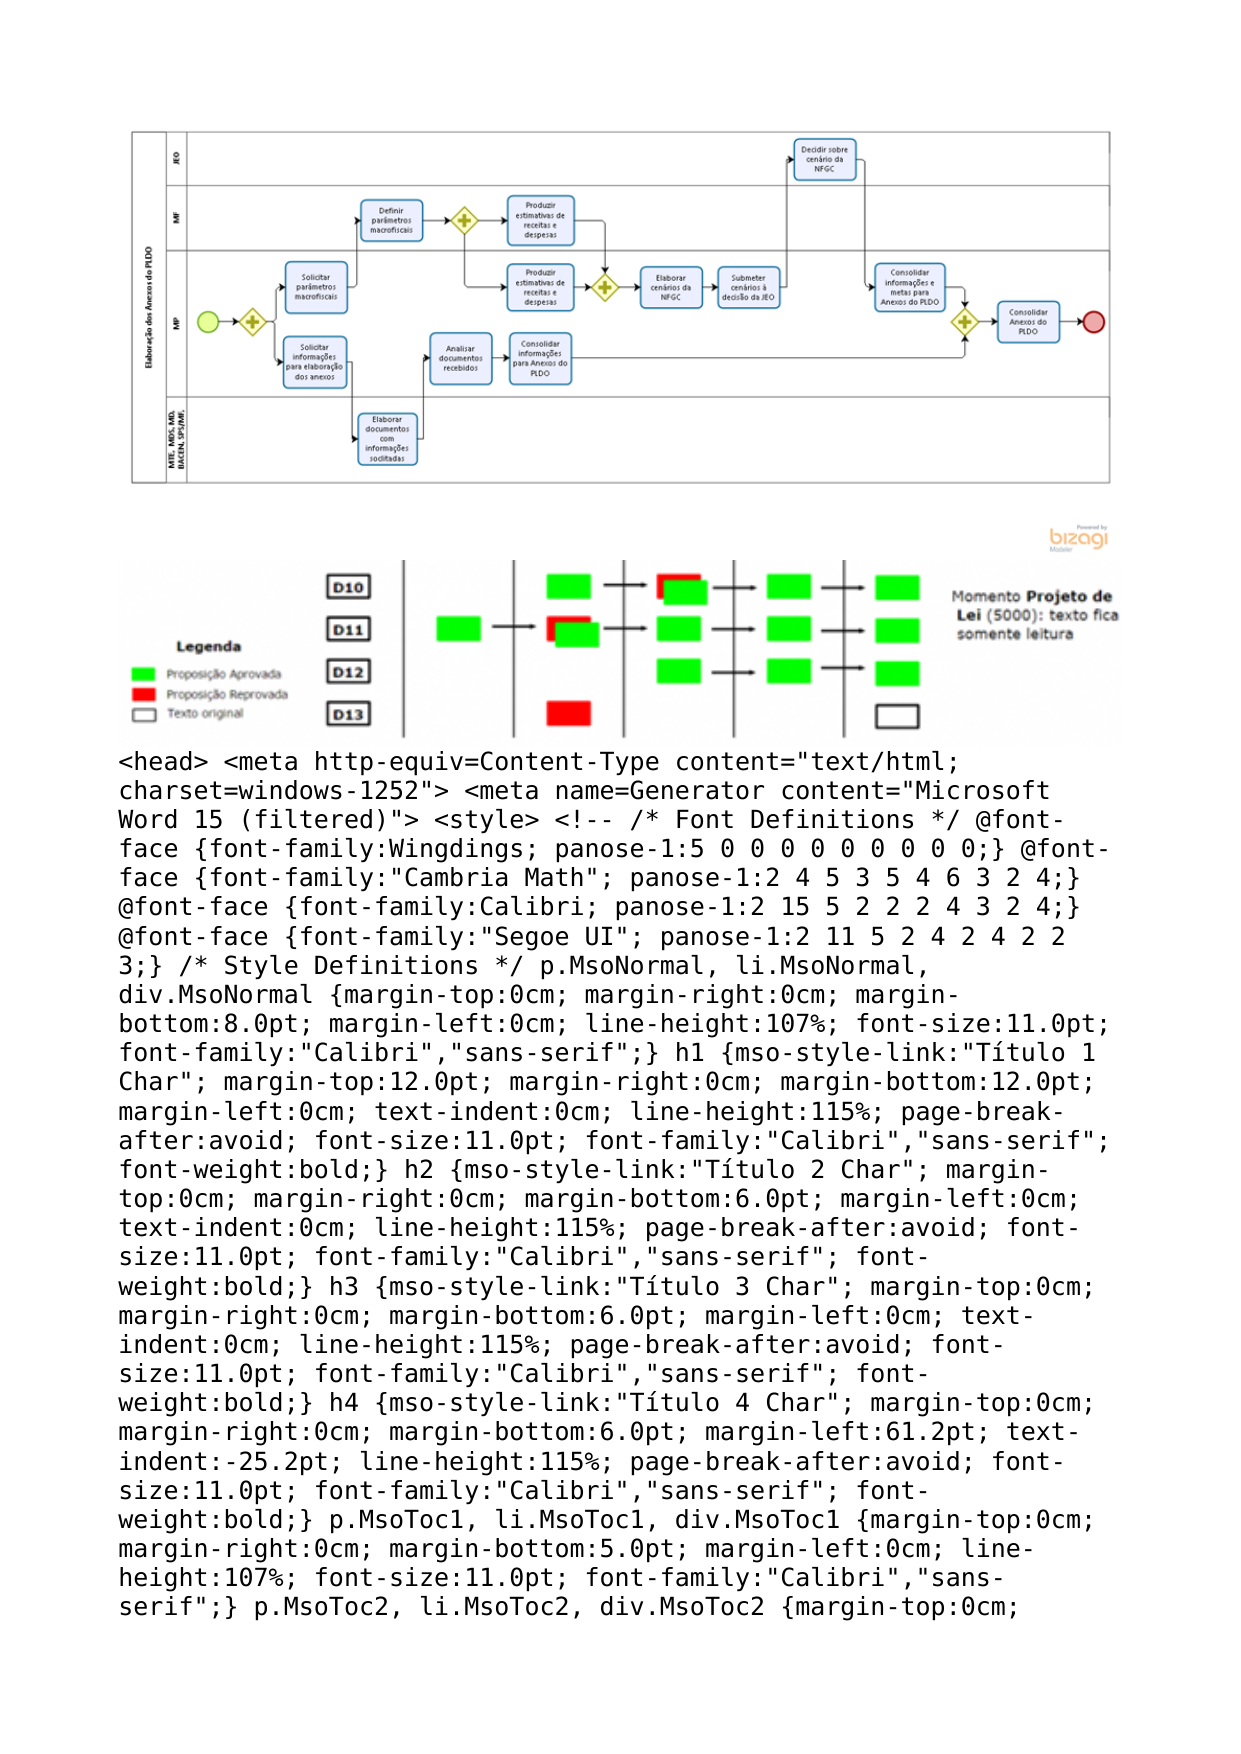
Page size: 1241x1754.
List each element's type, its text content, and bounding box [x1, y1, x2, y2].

text <head> <meta http-equiv=Content-Type content="text/html; charset=windows-1252"> <meta name=Generator content="Microsoft Word 15 (filtered)"> <style> <!-- /* Font Definitions */ @font-face {font-family:Wingdings; panose-1:5 0 0 0 0 0 0 0 0 0;} @font-face {font-family:"Cambria Math"; panose-1:2 4 5 3 5 4 6 3 2 4;} @font-face {font-family:Calibri; panose-1:2 15 5 2 2 2 4 3 2 4;} @font-face {font-family:"Segoe UI"; panose-1:2 11 5 2 4 2 4 2 2 3;} /* Style Definitions */ p.MsoNormal, li.MsoNormal, div.MsoNormal {margin-top:0cm; margin-right:0cm; margin-bottom:8.0pt; margin-left:0cm; line-height:107%; font-size:11.0pt; font-family:"Calibri","sans-serif";} h1 {mso-style-link:"Título 1 Char"; margin-top:12.0pt; margin-right:0cm; margin-bottom:12.0pt; margin-left:0cm; text-indent:0cm; line-height:115%; page-break-after:avoid; font-size:11.0pt; font-family:"Calibri","sans-serif"; font-weight:bold;} h2 {mso-style-link:"Título 2 Char"; margin-top:0cm; margin-right:0cm; margin-bottom:6.0pt; margin-left:0cm; text-indent:0cm; line-height:115%; page-break-after:avoid; font-size:11.0pt; font-family:"Calibri","sans-serif"; font-weight:bold;} h3 {mso-style-link:"Título 3 Char"; margin-top:0cm; margin-right:0cm; margin-bottom:6.0pt; margin-left:0cm; text-indent:0cm; line-height:115%; page-break-after:avoid; font-size:11.0pt; font-family:"Calibri","sans-serif"; font-weight:bold;} h4 {mso-style-link:"Título 4 Char"; margin-top:0cm; margin-right:0cm; margin-bottom:6.0pt; margin-left:61.2pt; text-indent:-25.2pt; line-height:115%; page-break-after:avoid; font-size:11.0pt; font-family:"Calibri","sans-serif"; font-weight:bold;} p.MsoToc1, li.MsoToc1, div.MsoToc1 {margin-top:0cm; margin-right:0cm; margin-bottom:5.0pt; margin-left:0cm; line-height:107%; font-size:11.0pt; font-family:"Calibri","sans-serif";} p.MsoToc2, li.MsoToc2, div.MsoToc2 {margin-top:0cm; [118, 747, 1122, 1622]
picture [118, 118, 1123, 747]
